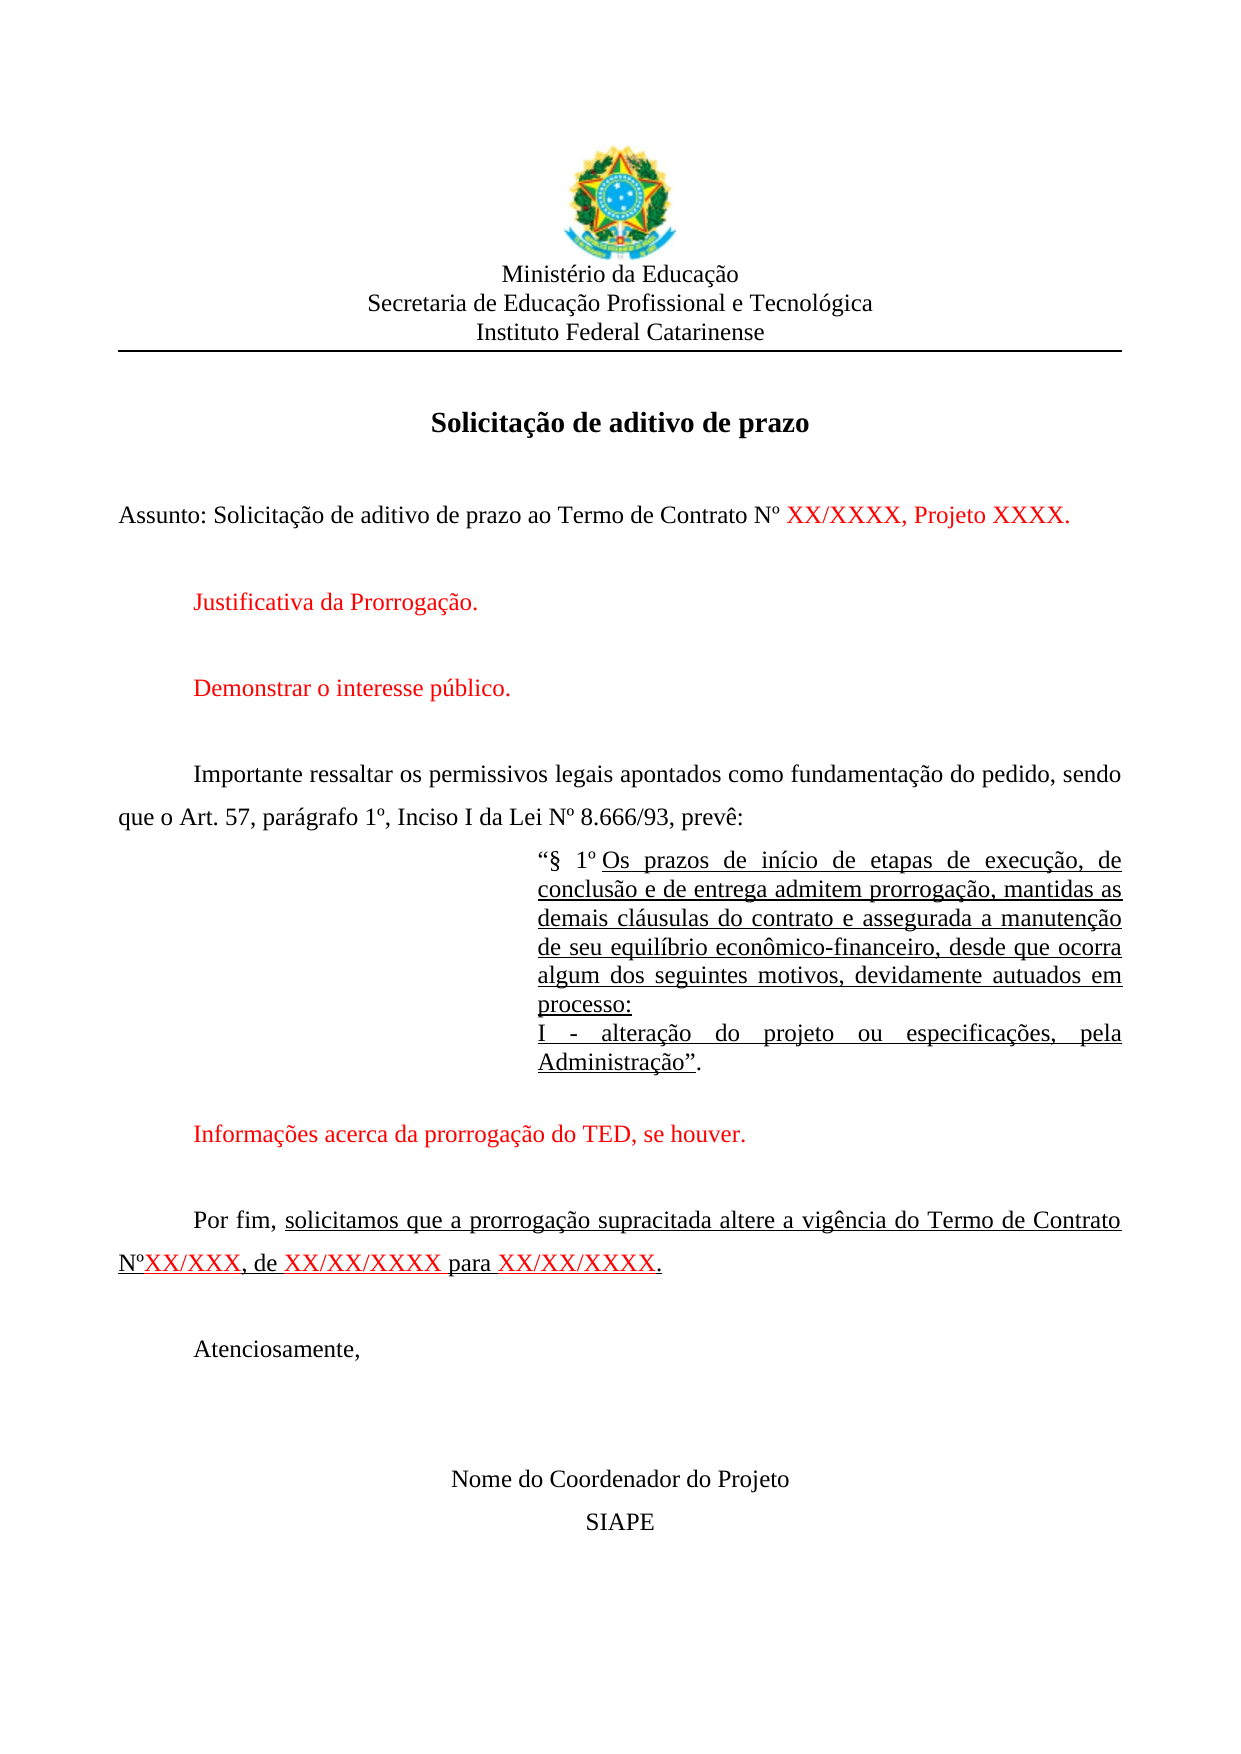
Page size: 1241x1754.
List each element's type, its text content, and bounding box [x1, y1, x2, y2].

picture [563, 146, 677, 260]
text Solicitação de aditivo de prazo [118, 405, 1122, 438]
text I - alteração do projeto ou especificações, pela [537, 1018, 1122, 1043]
text Atenciosamente, [118, 1334, 1122, 1363]
text Informações acerca da prorrogação do TED, se houver. [118, 1119, 1122, 1147]
text Justificativa da Prorrogação. [118, 587, 1122, 616]
text Nome do Coordenador do Projeto [118, 1464, 1122, 1492]
text “§ 1º Os prazos de início de etapas de execução, de conclusão e de entrega admitem prorrogação, mantidas as [537, 846, 1122, 899]
text SIAPE [118, 1507, 1122, 1536]
text Demonstrar o interesse público. [118, 673, 1122, 702]
text Importante ressaltar os permissivos legais apontados como fundamentação do pedido, sendo que o Art. 57, parágrafo 1º, Inciso I da Lei Nº 8.666/93, prevê: [118, 759, 1122, 831]
text Instituto Federal Catarinense [118, 317, 1122, 350]
text demais cláusulas do contrato e assegurada a manutenção [537, 900, 1122, 928]
text de seu equilíbrio econômico-financeiro, desde que ocorra [537, 929, 1122, 957]
text Ministério da Educação [118, 259, 1122, 288]
text Administração”. [537, 1044, 1122, 1076]
text Assunto: Solicitação de aditivo de prazo ao Termo de Contrato Nº XX/XXXX, Projeto XXXX. [118, 501, 1122, 529]
text Por fim, solicitamos que a prorrogação supracitada altere a vigência do Termo de Contrato NºXX/XXX, de XX/XX/XXXX para XX/XX/XXXX. [118, 1205, 1122, 1277]
text processo: [537, 987, 1122, 1018]
text Secretaria de Educação Profissional e Tecnológica [118, 288, 1122, 317]
text algum dos seguintes motivos, devidamente autuados em [537, 958, 1122, 986]
